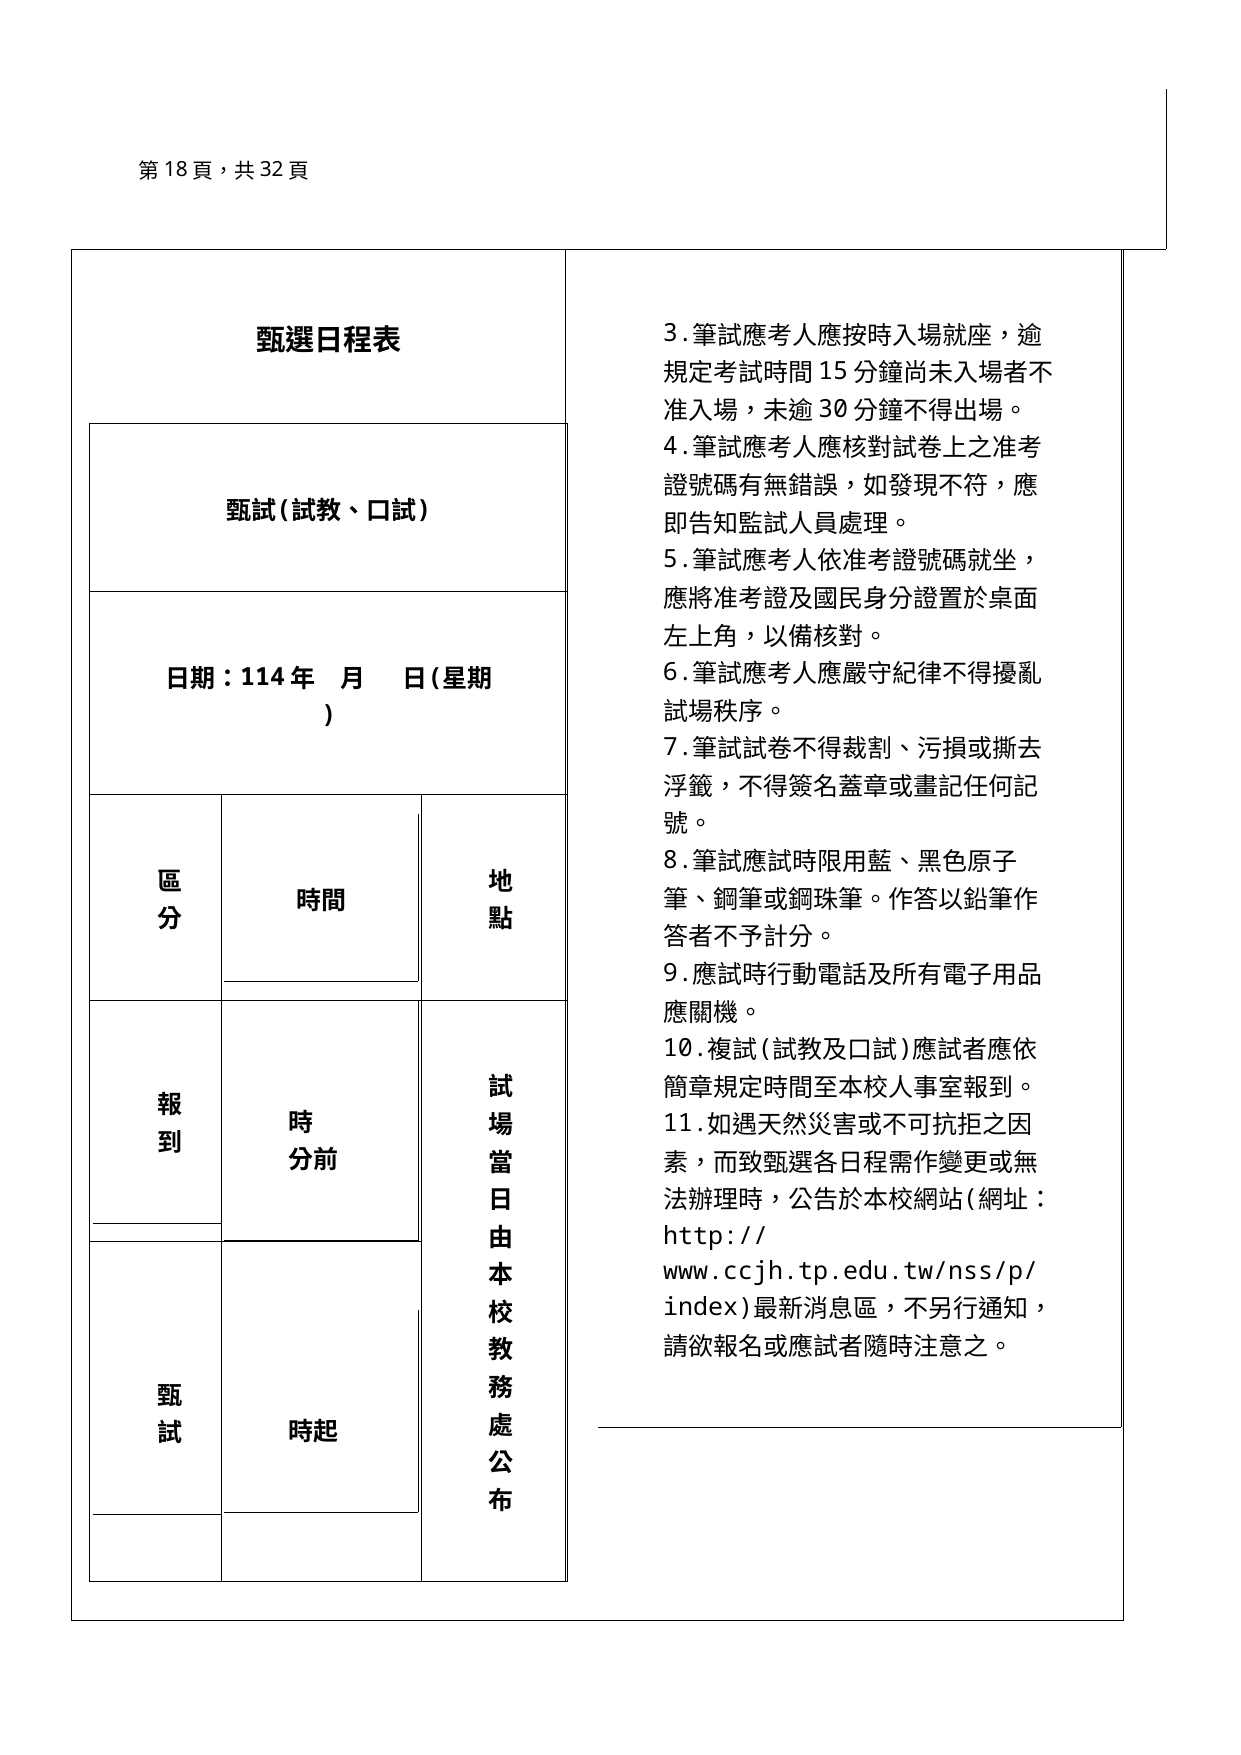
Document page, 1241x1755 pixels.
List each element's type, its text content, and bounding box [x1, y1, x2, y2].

table_cell 報到 [90, 1001, 221, 1241]
table_cell 甄試(試教、口試) [90, 424, 565, 591]
table_cell 日期：114年 月 日(星期 ) [90, 592, 565, 794]
table_cell 區分 [90, 795, 221, 1000]
table_cell 甄試 [90, 1242, 221, 1581]
table_cell [72, 250, 595, 1620]
table_cell 3.筆試應考人應按時入場就座，逾規定考試時間15分鐘尚未入場者不准入場，未逾30分鐘不得出場。 4.筆試應考人應核對試卷上之准考證號碼有無錯誤，如發現不符，應即告知監試人員處理。 5.筆試應考人依准考證號碼就坐，應將准考證及國民身分證置於桌面左上角，以備核對。 6.筆試應考人應嚴守紀律不得擾亂試場秩序。 7.筆試試卷不得裁割、污損或撕去浮籤，不得簽名蓋章或畫記任何記號。 8.筆試應試時限用藍、黑色原子筆、鋼筆或鋼珠筆。作答以鉛筆作答者不予計分。 9.應試時行動電話及所有電子用品應關機。 10.複試(試教及口試)應試者應依簡章規定時間至本校人事室報到。 11.如遇天然災害或不可抗拒之因素，而致甄選各日程需作變更或無法辦理時，公告於本校網站(網址：http://www.ccjh.tp.edu.tw/nss/p/index)最新消息區，不另行通知，請欲報名或應試者隨時注意之。 [595, 250, 1123, 1620]
table_cell 時間 [222, 795, 421, 1000]
table_cell 時起 [222, 1242, 421, 1581]
table_cell 時 分前 [222, 1001, 418, 1241]
table_header 甄選日程表 [90, 250, 565, 423]
table_cell 地點 [422, 795, 565, 1000]
table_cell 試場當日由本校教務處公布 [422, 1001, 565, 1581]
